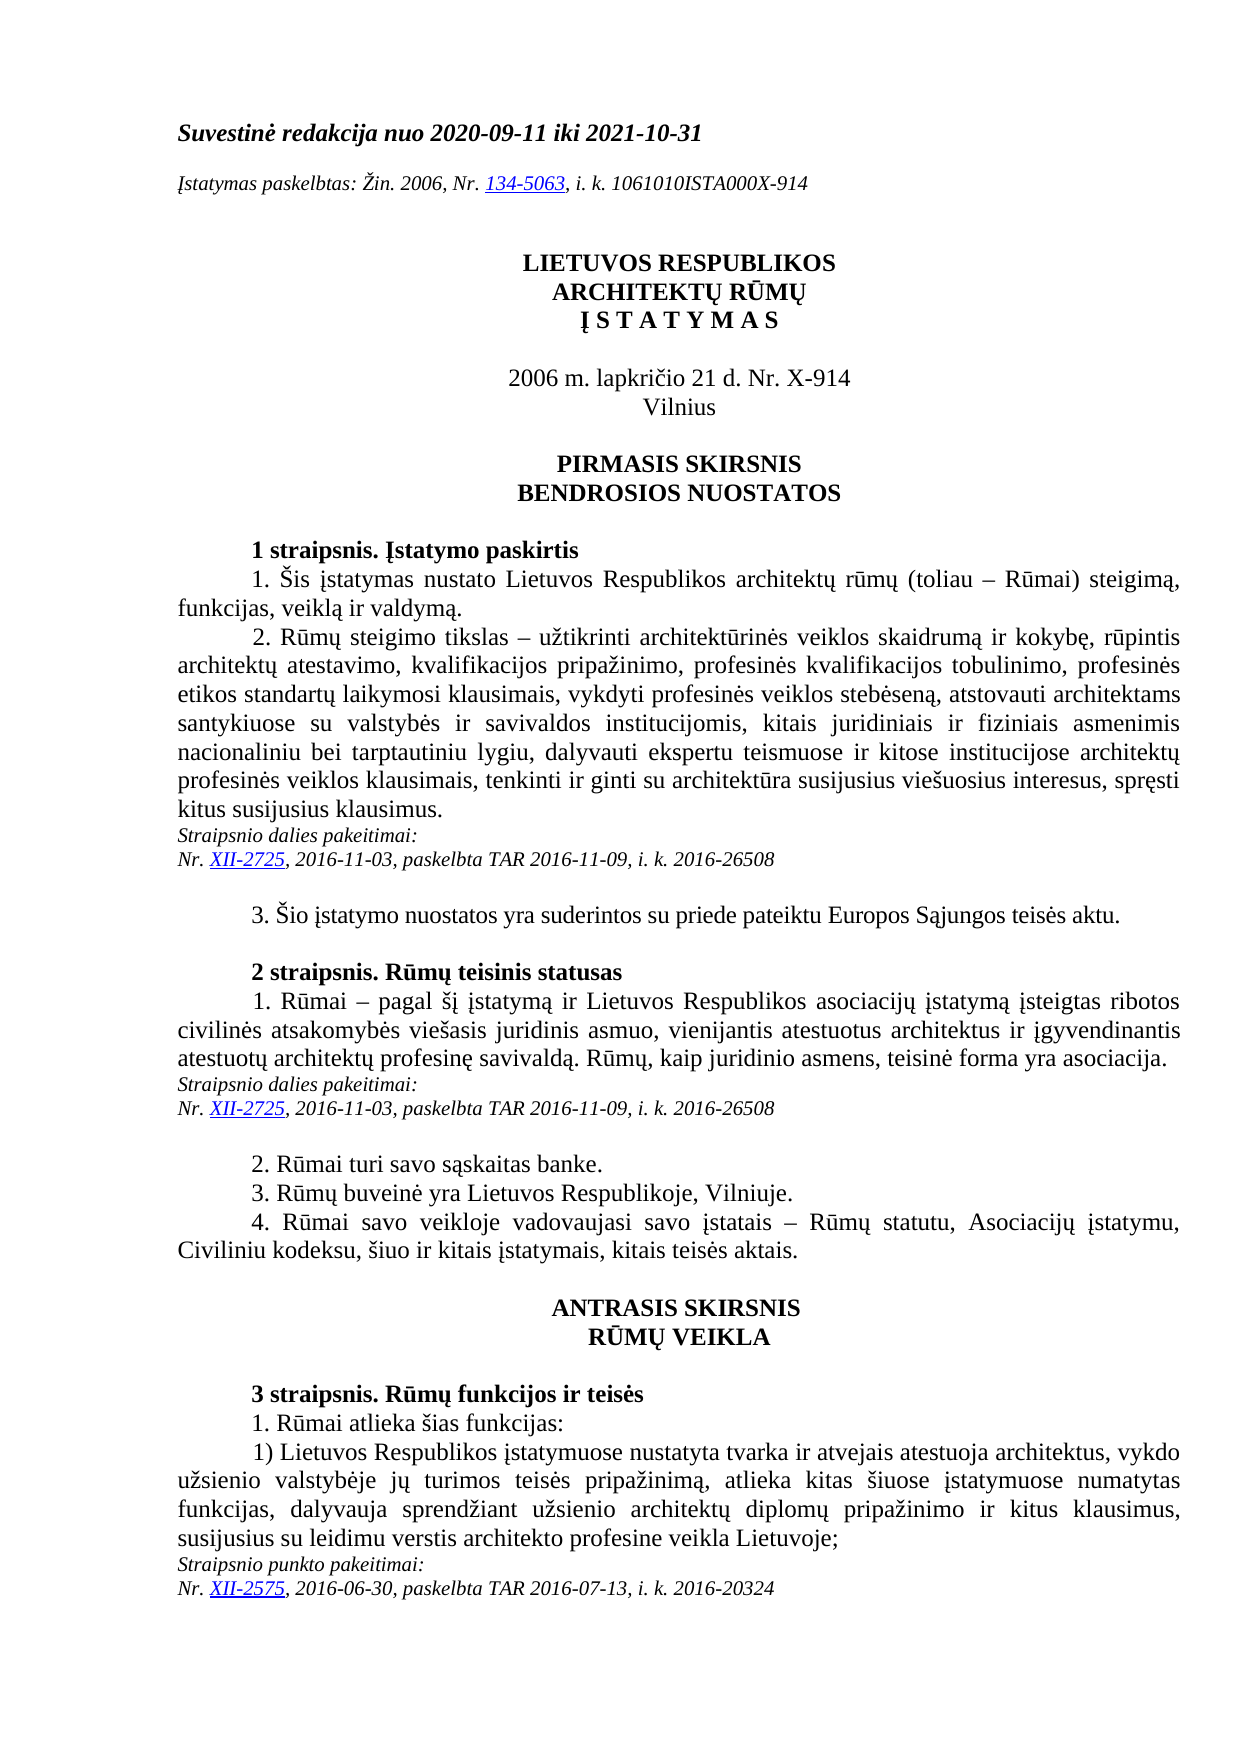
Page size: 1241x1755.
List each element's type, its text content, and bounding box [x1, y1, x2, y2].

text Suvestinė redakcija nuo 2020-09-11 iki 2021-10-31 [177, 118, 1181, 147]
text ANTRASIS SKIRSNIS [177, 1293, 1181, 1322]
text LIETUVOS RESPUBLIKOS ARCHITEKTŲ RŪMŲ Į S T A T Y M A S [177, 248, 1181, 334]
text 3. Šio įstatymo nuostatos yra suderintos su priede pateiktu Europos Sąjungos teisės aktu. [177, 900, 1181, 928]
text 4. Rūmai savo veikloje vadovaujasi savo įstatais – Rūmų statutu, Asociacijų įstatymu, Civiliniu kodeksu, šiuo ir kitais įstatymais, kitais teisės aktais. [177, 1207, 1181, 1264]
text 2006 m. lapkričio 21 d. Nr. X-914 [177, 363, 1181, 392]
text Straipsnio punkto pakeitimai: [177, 1552, 1181, 1576]
text 1. Rūmai – pagal šį įstatymą ir Lietuvos Respublikos asociacijų įstatymą įsteigtas ribotos civilinės atsakomybės viešasis juridinis asmuo, vienijantis atestuotus architektus ir įgyvendinantis atestuotų architektų profesinę savivaldą. Rūmų, kaip juridinio asmens, teisinė forma yra asociacija. [177, 986, 1181, 1072]
text 1 straipsnis. Įstatymo paskirtis [177, 535, 1181, 564]
text PIRMASIS SKIRSNIS [177, 449, 1181, 478]
text Straipsnio dalies pakeitimai: [177, 1072, 1181, 1096]
text 3. Rūmų buveinė yra Lietuvos Respublikoje, Vilniuje. [177, 1178, 1181, 1207]
text 2 straipsnis. Rūmų teisinis statusas [177, 957, 1181, 986]
text RŪMŲ VEIKLA [177, 1322, 1181, 1350]
text 1) Lietuvos Respublikos įstatymuose nustatyta tvarka ir atvejais atestuoja architektus, vykdo užsienio valstybėje jų turimos teisės pripažinimą, atlieka kitas šiuose įstatymuose numatytas funkcijas, dalyvauja sprendžiant užsienio architektų diplomų pripažinimo ir kitus klausimus, susijusius su leidimu verstis architekto profesine veikla Lietuvoje; [177, 1437, 1181, 1552]
text BENDROSIOS NUOSTATOS [177, 478, 1181, 507]
text Straipsnio dalies pakeitimai: [177, 823, 1181, 847]
text Įstatymas paskelbtas: Žin. 2006, Nr. 134-5063, i. k. 1061010ISTA000X-914 [177, 171, 1181, 195]
text 1. Šis įstatymas nustato Lietuvos Respublikos architektų rūmų (toliau – Rūmai) steigimą, funkcijas, veiklą ir valdymą. [177, 564, 1181, 622]
text Nr. XII-2575, 2016-06-30, paskelbta TAR 2016-07-13, i. k. 2016-20324 [177, 1576, 1181, 1600]
text 2. Rūmų steigimo tikslas – užtikrinti architektūrinės veiklos skaidrumą ir kokybę, rūpintis architektų atestavimo, kvalifikacijos pripažinimo, profesinės kvalifikacijos tobulinimo, profesinės etikos standartų laikymosi klausimais, vykdyti profesinės veiklos stebėseną, atstovauti architektams santykiuose su valstybės ir savivaldos institucijomis, kitais juridiniais ir fiziniais asmenimis nacionaliniu bei tarptautiniu lygiu, dalyvauti ekspertu teismuose ir kitose institucijose architektų profesinės veiklos klausimais, tenkinti ir ginti su architektūra susijusius viešuosius interesus, spręsti kitus susijusius klausimus. [177, 622, 1181, 823]
text Vilnius [177, 392, 1181, 420]
text 3 straipsnis. Rūmų funkcijos ir teisės [177, 1379, 1181, 1408]
text Nr. XII-2725, 2016-11-03, paskelbta TAR 2016-11-09, i. k. 2016-26508 [177, 1096, 1181, 1120]
text 2. Rūmai turi savo sąskaitas banke. [177, 1149, 1181, 1178]
text 1. Rūmai atlieka šias funkcijas: [177, 1408, 1181, 1437]
text Nr. XII-2725, 2016-11-03, paskelbta TAR 2016-11-09, i. k. 2016-26508 [177, 847, 1181, 871]
